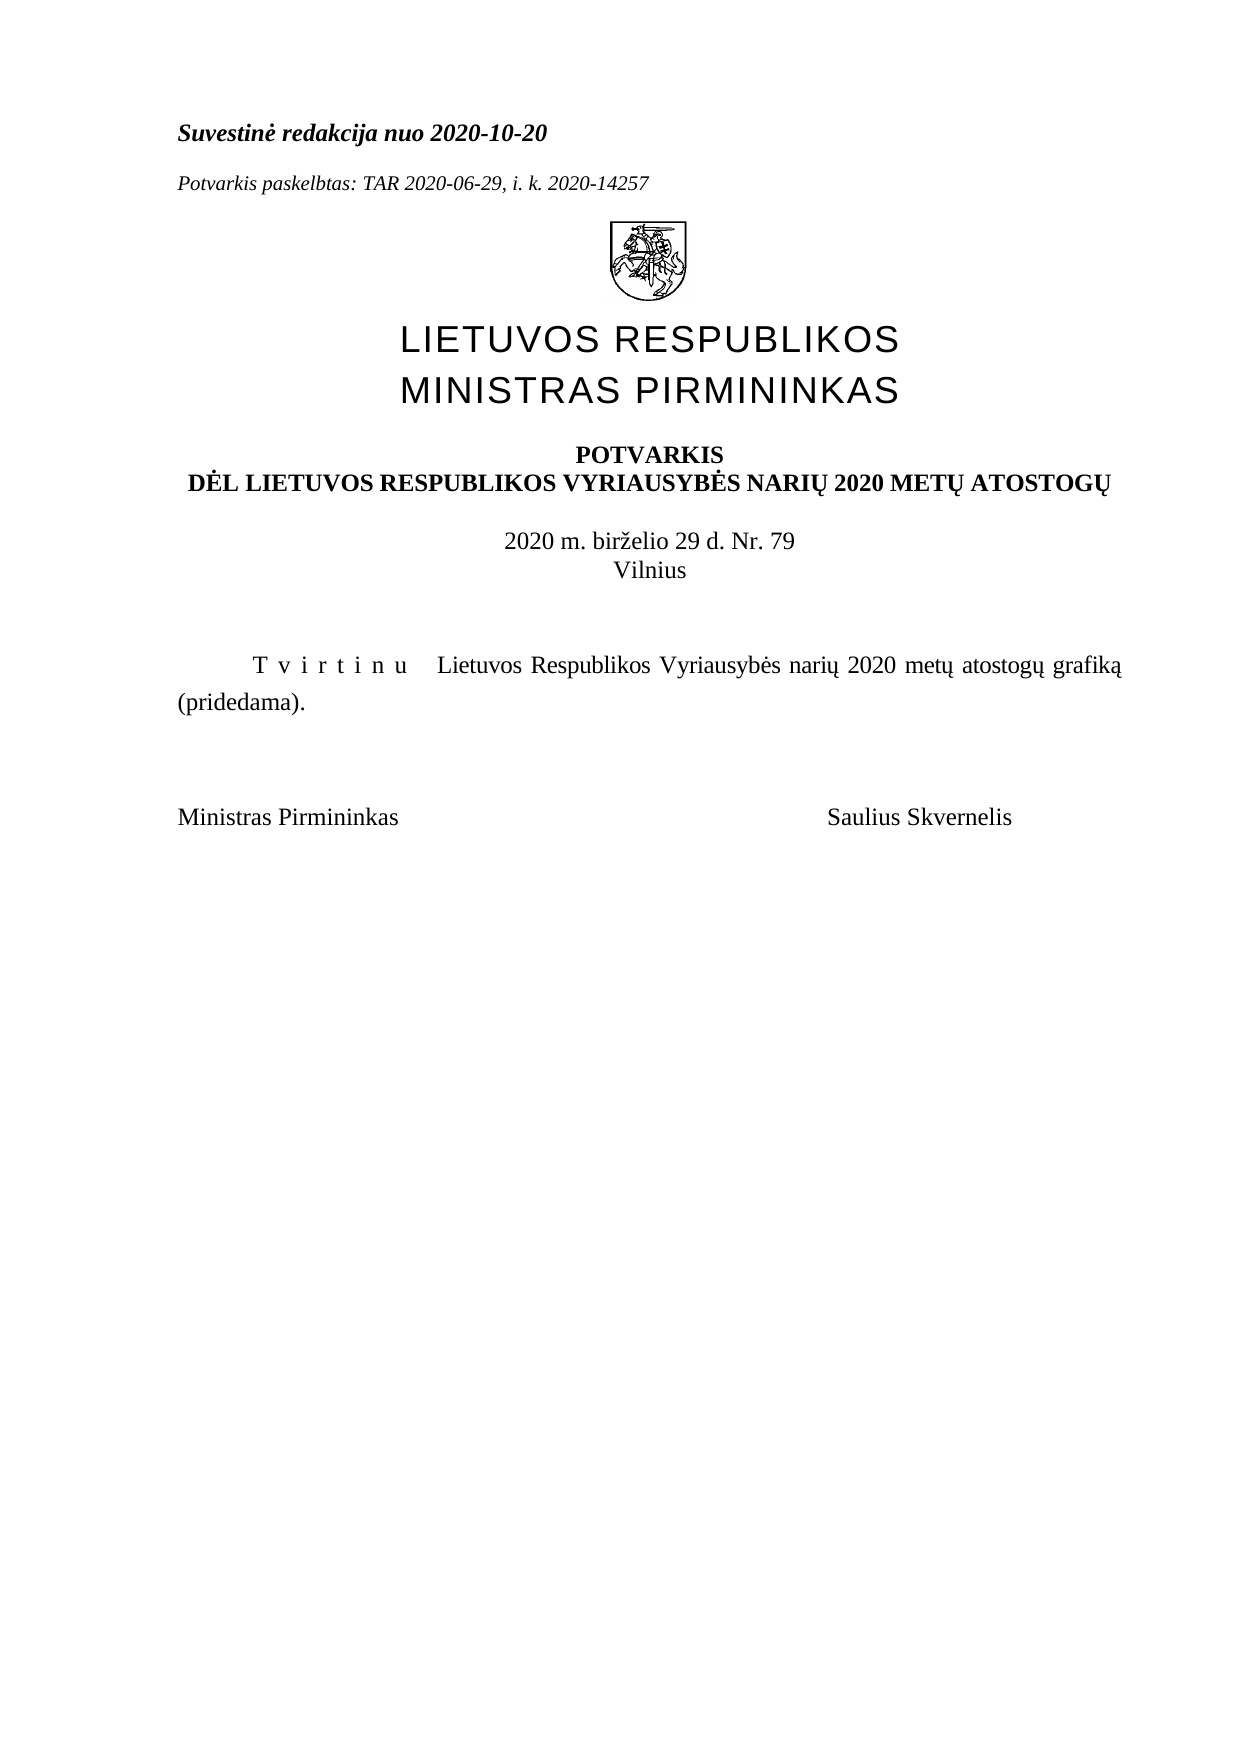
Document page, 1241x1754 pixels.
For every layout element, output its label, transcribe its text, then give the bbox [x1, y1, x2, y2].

text Tvirtinu Lietuvos Respublikos Vyriausybės narių 2020 metų atostogų grafiką (pridedama). [177, 641, 1122, 716]
text Vilnius [177, 555, 1122, 583]
text Potvarkis paskelbtas: TAR 2020-06-29, i. k. 2020-14257 [177, 171, 1122, 195]
text Ministras Pirmininkas Saulius Skvernelis [177, 802, 1122, 831]
text 2020 m. birželio 29 d. Nr. 79 [177, 526, 1122, 555]
text Suvestinė redakcija nuo 2020-10-20 [177, 118, 1122, 147]
text POTVARKIS [177, 440, 1122, 468]
text LIETUVOS RESPUBLIKOS [177, 317, 1122, 361]
text MINISTRAS PIRMININKAS [177, 368, 1122, 411]
text DĖL LIETUVOS RESPUBLIKOS VYRIAUSYBĖS NARIŲ 2020 METŲ ATOSTOGŲ [177, 468, 1122, 497]
